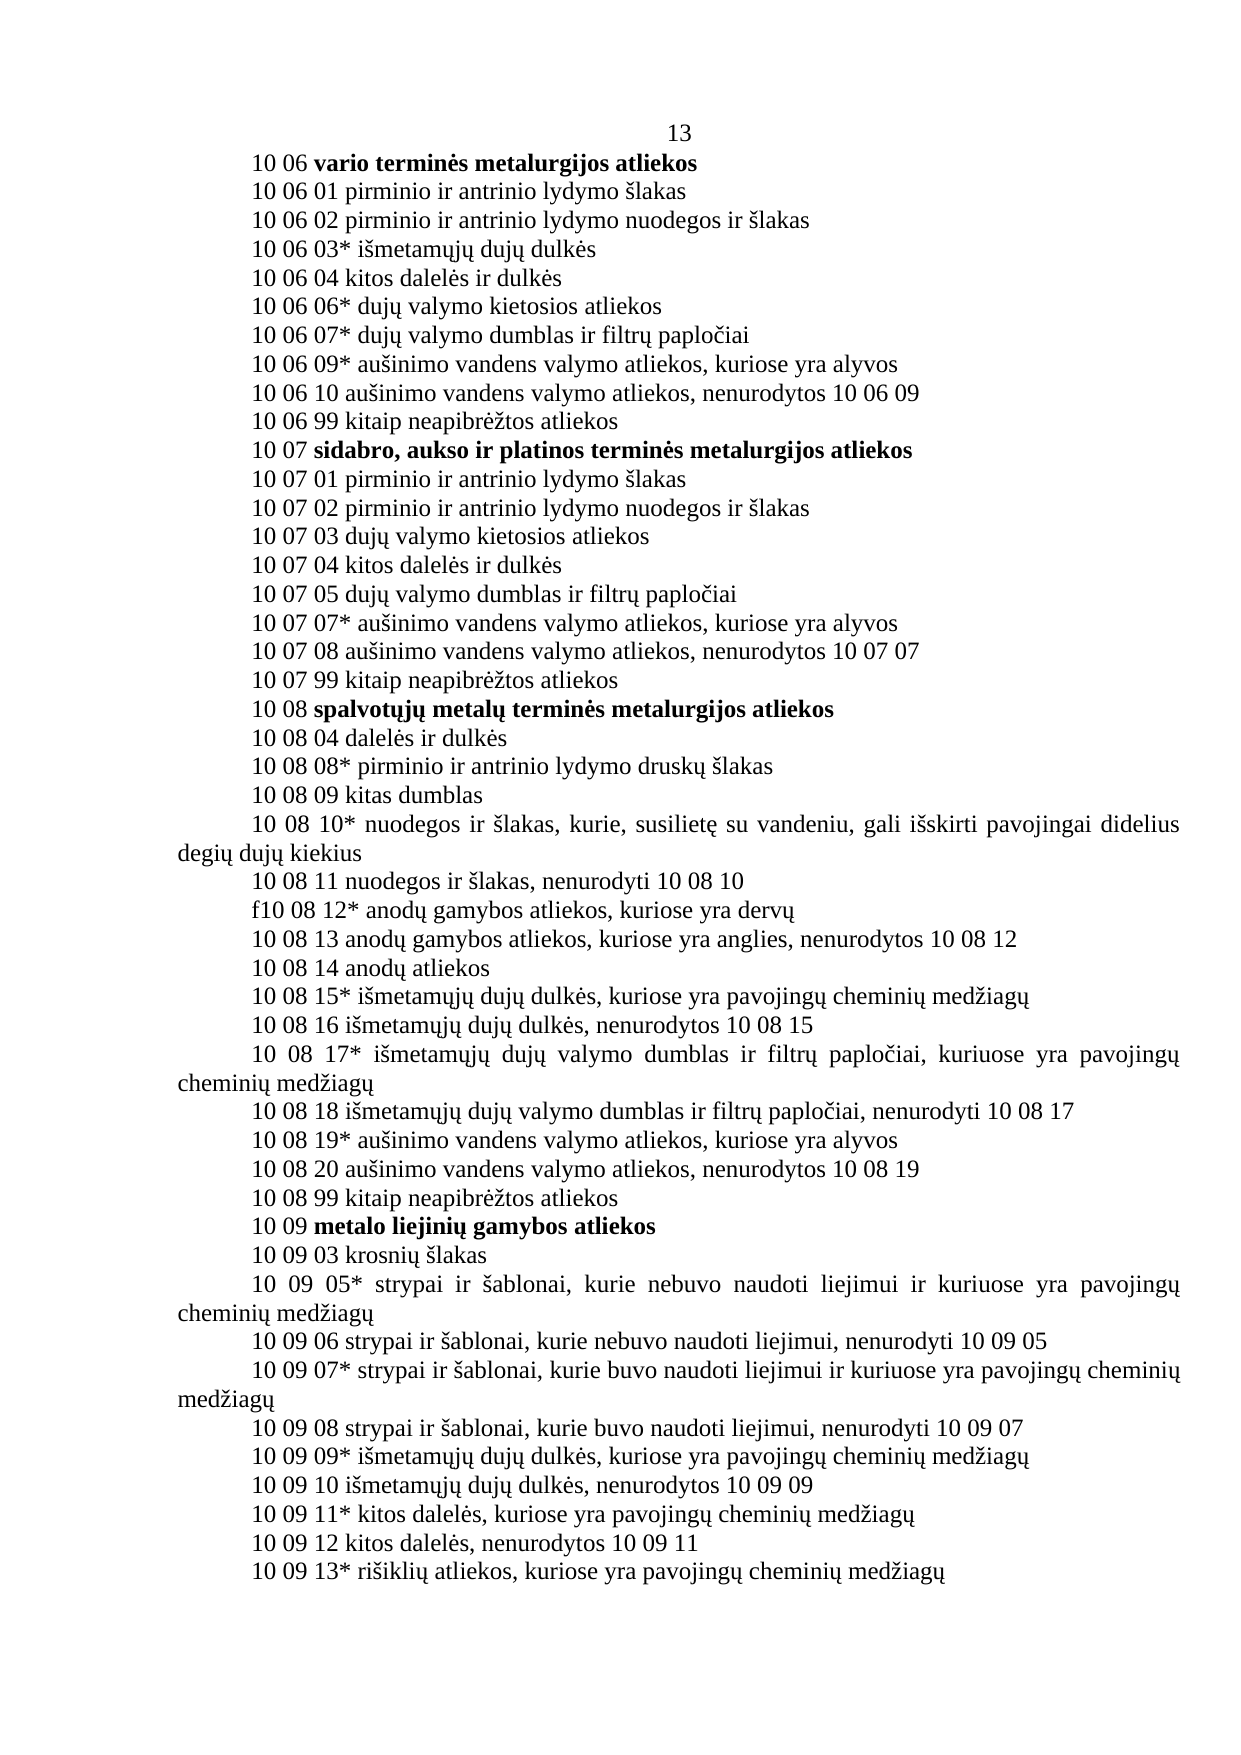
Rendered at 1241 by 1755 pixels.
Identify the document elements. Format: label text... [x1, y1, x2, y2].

text 10 07 08 aušinimo vandens valymo atliekos, nenurodytos 10 07 07 [177, 636, 1181, 665]
text 10 09 07* strypai ir šablonai, kurie buvo naudoti liejimui ir kuriuose yra pavojingų cheminių medžiagų [177, 1355, 1181, 1413]
text 10 08 08* pirminio ir antrinio lydymo druskų šlakas [177, 751, 1181, 780]
text 10 09 10 išmetamųjų dujų dulkės, nenurodytos 10 09 09 [177, 1470, 1181, 1499]
text 10 08 13 anodų gamybos atliekos, kuriose yra anglies, nenurodytos 10 08 12 [177, 924, 1181, 953]
text 10 06 06* dujų valymo kietosios atliekos [177, 291, 1181, 320]
text 10 08 19* aušinimo vandens valymo atliekos, kuriose yra alyvos [177, 1125, 1181, 1154]
text 10 08 10* nuodegos ir šlakas, kurie, susilietę su vandeniu, gali išskirti pavojingai didelius degių dujų kiekius [177, 809, 1181, 866]
text 10 06 02 pirminio ir antrinio lydymo nuodegos ir šlakas [177, 205, 1181, 234]
text 10 09 06 strypai ir šablonai, kurie nebuvo naudoti liejimui, nenurodyti 10 09 05 [177, 1326, 1181, 1355]
text 10 08 spalvotųjų metalų terminės metalurgijos atliekos [177, 694, 1181, 723]
text 10 08 17* išmetamųjų dujų valymo dumblas ir filtrų papločiai, kuriuose yra pavojingų cheminių medžiagų [177, 1039, 1181, 1096]
text 10 07 sidabro, aukso ir platinos terminės metalurgijos atliekos [177, 435, 1181, 464]
text 10 08 16 išmetamųjų dujų dulkės, nenurodytos 10 08 15 [177, 1010, 1181, 1039]
text 10 07 05 dujų valymo dumblas ir filtrų papločiai [177, 579, 1181, 608]
text 10 07 07* aušinimo vandens valymo atliekos, kuriose yra alyvos [177, 608, 1181, 636]
text 10 08 99 kitaip neapibrėžtos atliekos [177, 1183, 1181, 1211]
text 10 07 02 pirminio ir antrinio lydymo nuodegos ir šlakas [177, 493, 1181, 521]
text 10 09 13* rišiklių atliekos, kuriose yra pavojingų cheminių medžiagų [177, 1556, 1181, 1585]
text 10 06 99 kitaip neapibrėžtos atliekos [177, 406, 1181, 435]
text 10 07 04 kitos dalelės ir dulkės [177, 550, 1181, 579]
text 10 08 04 dalelės ir dulkės [177, 723, 1181, 751]
text 10 08 20 aušinimo vandens valymo atliekos, nenurodytos 10 08 19 [177, 1154, 1181, 1183]
text 10 08 15* išmetamųjų dujų dulkės, kuriose yra pavojingų cheminių medžiagų [177, 981, 1181, 1010]
text 10 06 07* dujų valymo dumblas ir filtrų papločiai [177, 320, 1181, 349]
text 10 09 metalo liejinių gamybos atliekos [177, 1211, 1181, 1240]
text 10 09 09* išmetamųjų dujų dulkės, kuriose yra pavojingų cheminių medžiagų [177, 1441, 1181, 1470]
text 10 08 18 išmetamųjų dujų valymo dumblas ir filtrų papločiai, nenurodyti 10 08 17 [177, 1096, 1181, 1125]
text 10 06 04 kitos dalelės ir dulkės [177, 263, 1181, 291]
text 10 06 10 aušinimo vandens valymo atliekos, nenurodytos 10 06 09 [177, 378, 1181, 406]
text 10 09 08 strypai ir šablonai, kurie buvo naudoti liejimui, nenurodyti 10 09 07 [177, 1413, 1181, 1441]
text 10 09 05* strypai ir šablonai, kurie nebuvo naudoti liejimui ir kuriuose yra pavojingų cheminių medžiagų [177, 1269, 1181, 1326]
text 10 07 99 kitaip neapibrėžtos atliekos [177, 665, 1181, 694]
text 10 08 14 anodų atliekos [177, 953, 1181, 981]
text 10 06 03* išmetamųjų dujų dulkės [177, 234, 1181, 263]
text 10 06 01 pirminio ir antrinio lydymo šlakas [177, 176, 1181, 205]
text 10 06 vario terminės metalurgijos atliekos [177, 148, 1181, 176]
text 10 09 03 krosnių šlakas [177, 1240, 1181, 1269]
text 10 07 01 pirminio ir antrinio lydymo šlakas [177, 464, 1181, 493]
text 10 07 03 dujų valymo kietosios atliekos [177, 521, 1181, 550]
text 10 08 11 nuodegos ir šlakas, nenurodyti 10 08 10 [177, 866, 1181, 895]
text 10 08 09 kitas dumblas [177, 780, 1181, 809]
text 10 09 11* kitos dalelės, kuriose yra pavojingų cheminių medžiagų [177, 1499, 1181, 1528]
text f10 08 12* anodų gamybos atliekos, kuriose yra dervų [177, 895, 1181, 924]
text 10 06 09* aušinimo vandens valymo atliekos, kuriose yra alyvos [177, 349, 1181, 378]
text 10 09 12 kitos dalelės, nenurodytos 10 09 11 [177, 1528, 1181, 1556]
